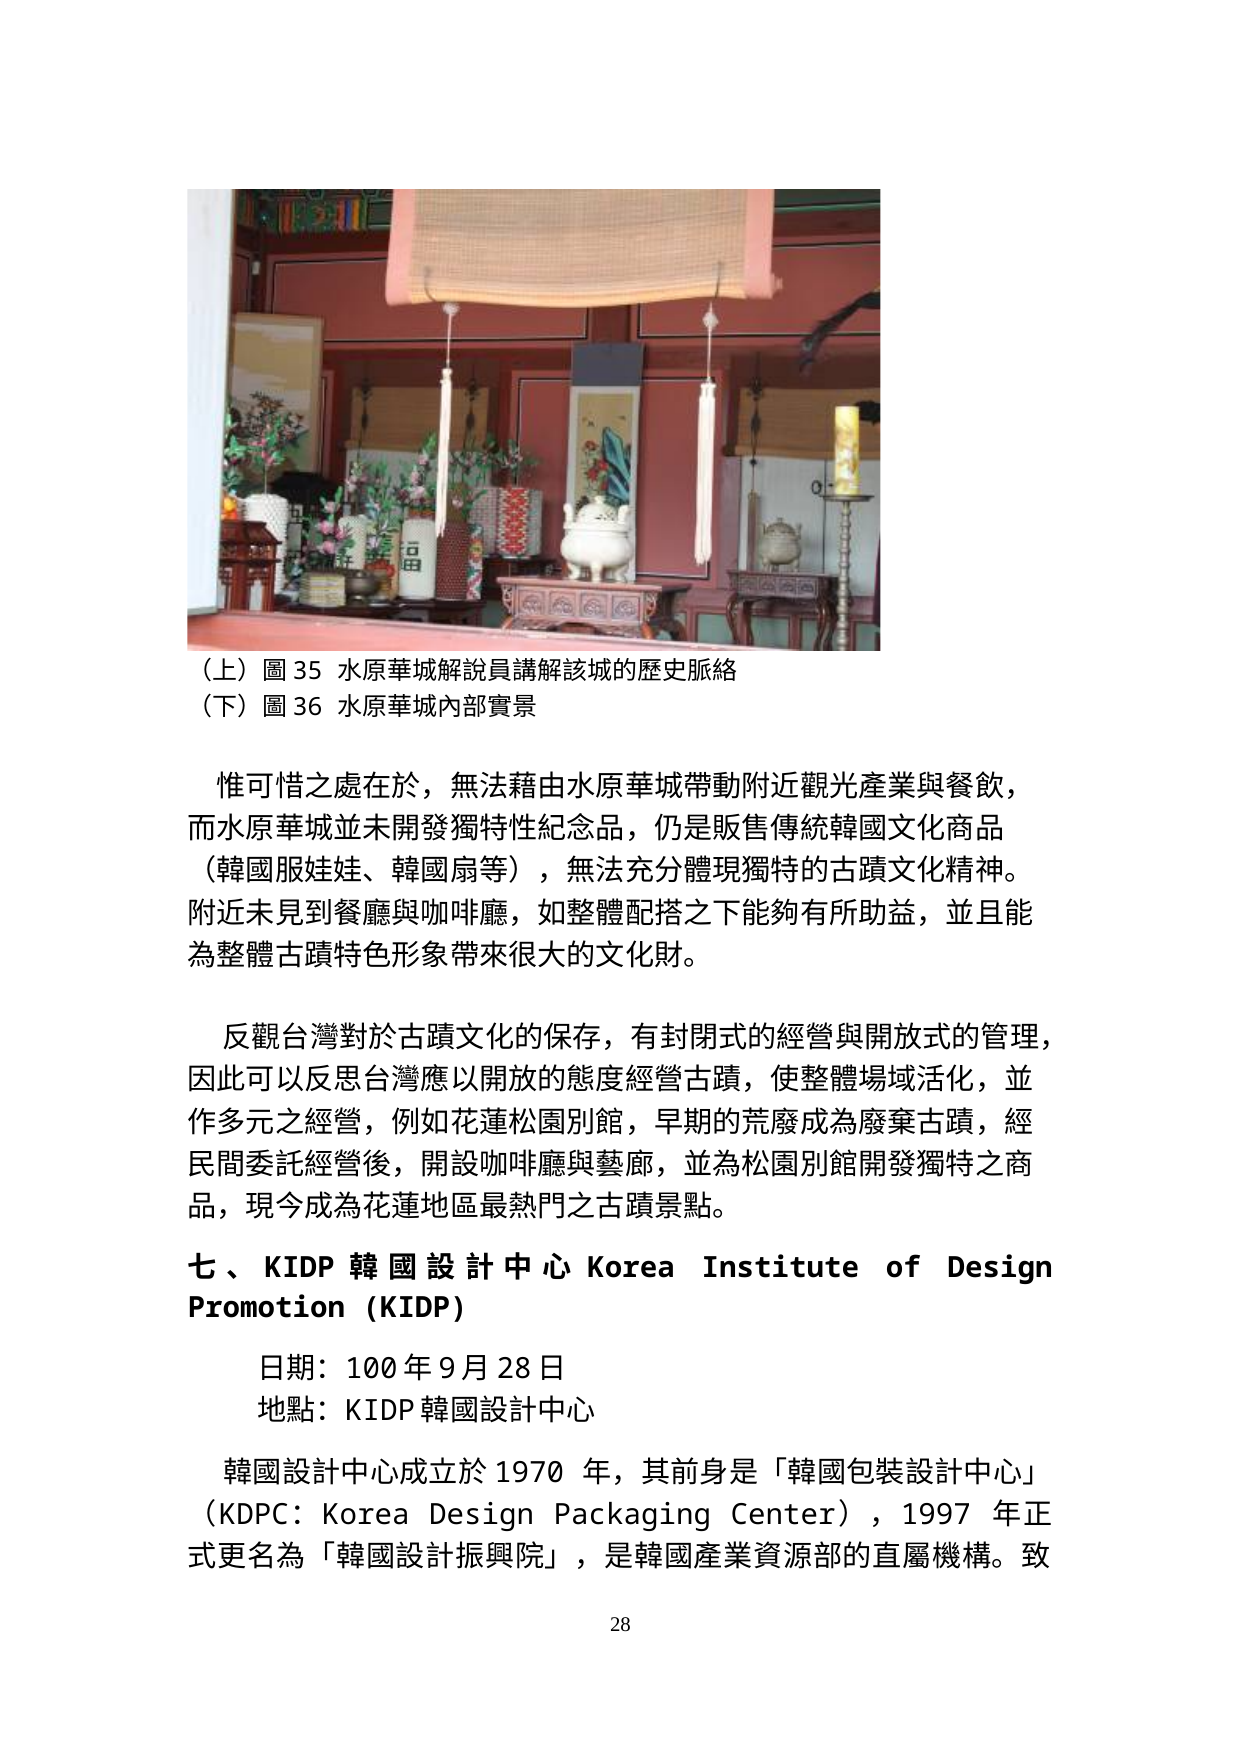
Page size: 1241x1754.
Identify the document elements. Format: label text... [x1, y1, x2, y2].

picture [187, 189, 881, 651]
text 韓國設計中心成立於1970 年，其前身是「韓國包裝設計中心」（KDPC：Korea Design Packaging Center），1997 年正式更名為「韓國設計振興院」，是韓國產業資源部的直屬機構。致 [187, 1448, 1053, 1575]
text （上）圖35 水原華城解說員講解該城的歷史脈絡 [187, 650, 1053, 686]
text 日期：100年9月28日 [187, 1344, 1053, 1387]
text 惟可惜之處在於，無法藉由水原華城帶動附近觀光產業與餐飲，而水原華城並未開發獨特性紀念品，仍是販售傳統韓國文化商品（韓國服娃娃、韓國扇等），無法充分體現獨特的古蹟文化精神。附近未見到餐廳與咖啡廳，如整體配搭之下能夠有所助益，並且能為整體古蹟特色形象帶來很大的文化財。 [187, 762, 1053, 974]
text 七、KIDP韓國設計中心Korea Institute of Design Promotion (KIDP) [187, 1244, 1053, 1326]
text 反觀台灣對於古蹟文化的保存，有封閉式的經營與開放式的管理，因此可以反思台灣應以開放的態度經營古蹟，使整體場域活化，並作多元之經營，例如花蓮松園別館，早期的荒廢成為廢棄古蹟，經民間委託經營後，開設咖啡廳與藝廊，並為松園別館開發獨特之商品，現今成為花蓮地區最熱門之古蹟景點。 [187, 1013, 1053, 1225]
text （下）圖36 水原華城內部實景 [187, 686, 1053, 723]
text 地點：KIDP韓國設計中心 [187, 1387, 1053, 1429]
